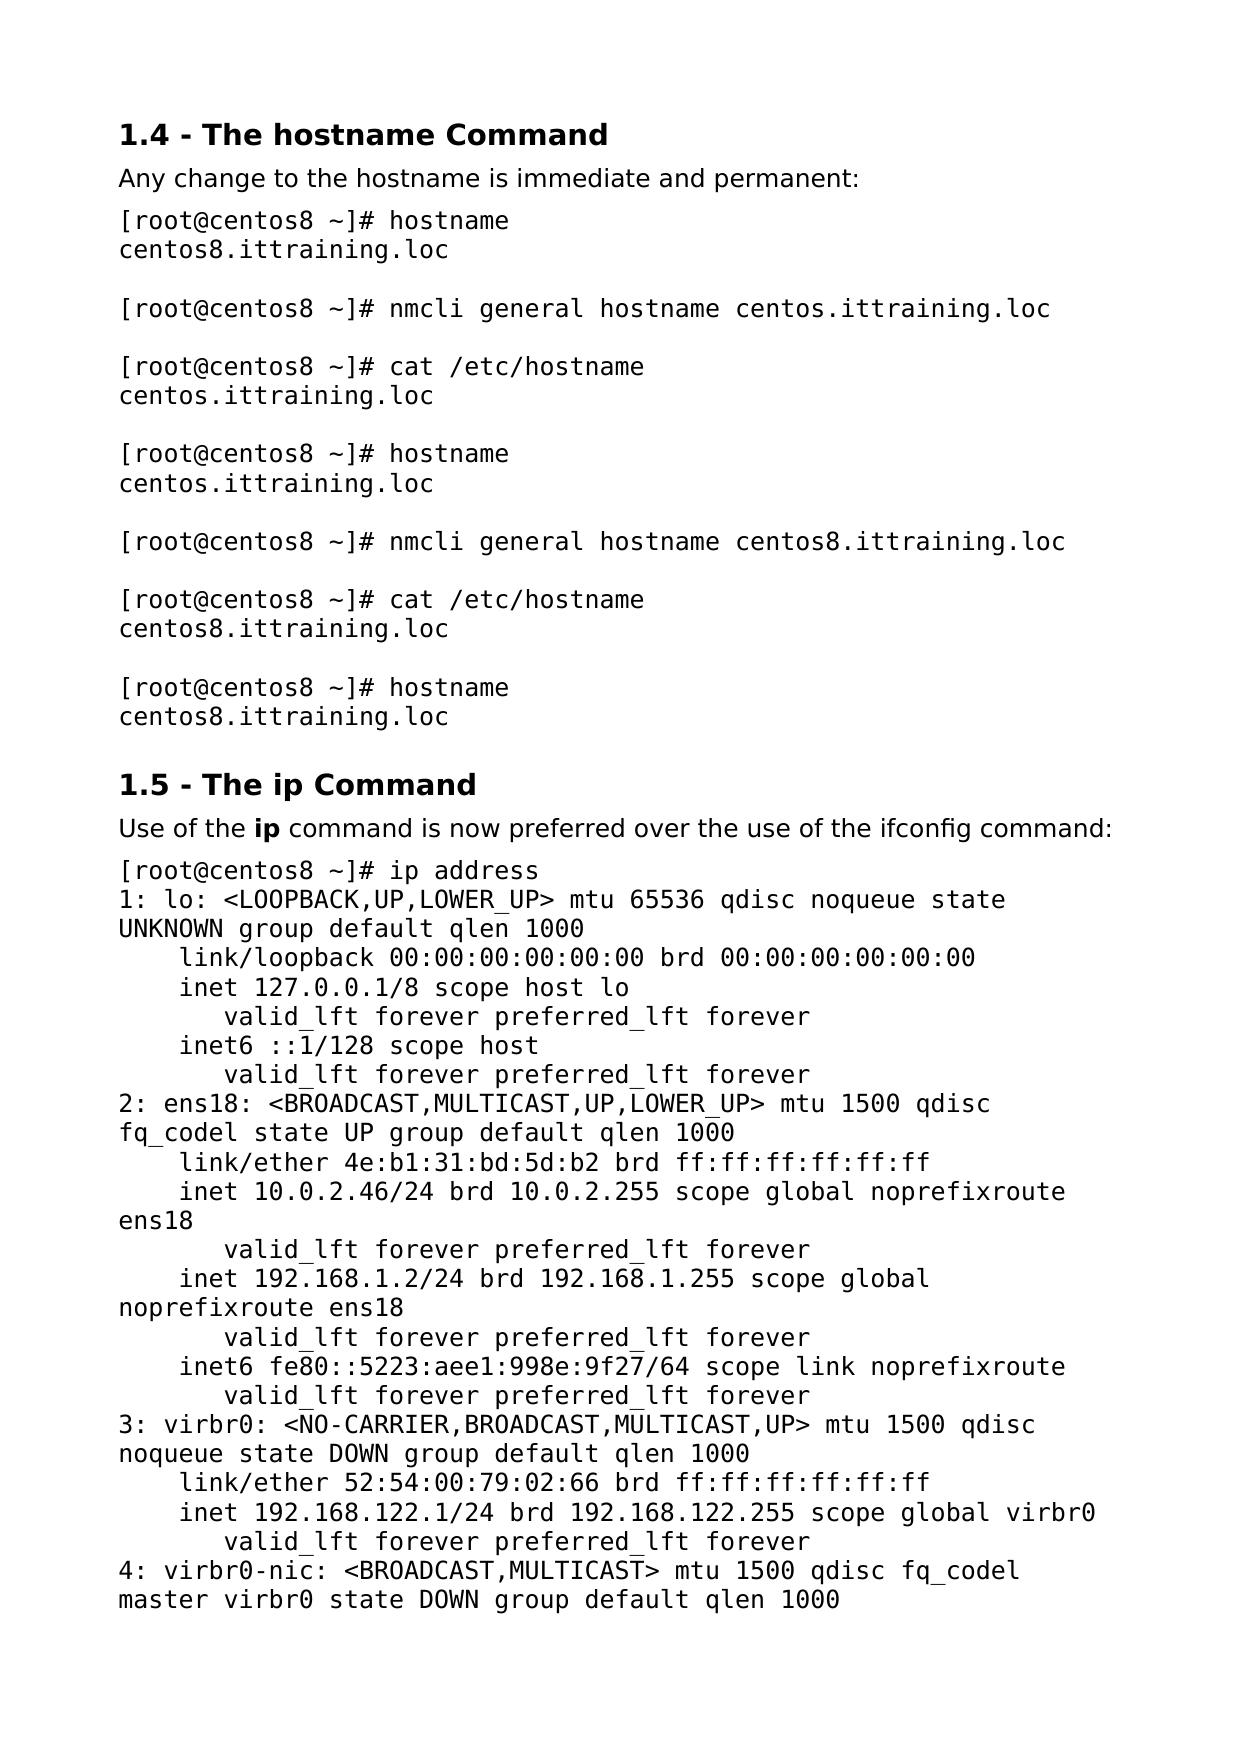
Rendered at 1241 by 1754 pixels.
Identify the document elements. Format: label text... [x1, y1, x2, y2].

subtitle 1.4 - The hostname Command [118, 118, 1122, 152]
text [root@centos8 ~]# hostname centos8.ittraining.loc [root@centos8 ~]# nmcli general hostname centos.ittraining.loc [root@centos8 ~]# cat /etc/hostname centos.ittraining.loc [root@centos8 ~]# hostname centos.ittraining.loc [root@centos8 ~]# nmcli general hostname centos8.ittraining.loc [root@centos8 ~]# cat /etc/hostname centos8.ittraining.loc [root@centos8 ~]# hostname centos8.ittraining.loc [118, 206, 1122, 731]
subtitle 1.5 - The ip Command [118, 768, 1122, 802]
text Any change to the hostname is immediate and permanent: [118, 164, 1122, 194]
text Use of the ip command is now preferred over the use of the ifconfig command: [118, 814, 1122, 844]
text [root@centos8 ~]# ip address 1: lo: <LOOPBACK,UP,LOWER_UP> mtu 65536 qdisc noqueue state UNKNOWN group default qlen 1000 link/loopback 00:00:00:00:00:00 brd 00:00:00:00:00:00 inet 127.0.0.1/8 scope host lo valid_lft forever preferred_lft forever inet6 ::1/128 scope host valid_lft forever preferred_lft forever 2: ens18: <BROADCAST,MULTICAST,UP,LOWER_UP> mtu 1500 qdisc fq_codel state UP group default qlen 1000 link/ether 4e:b1:31:bd:5d:b2 brd ff:ff:ff:ff:ff:ff inet 10.0.2.46/24 brd 10.0.2.255 scope global noprefixroute ens18 valid_lft forever preferred_lft forever inet 192.168.1.2/24 brd 192.168.1.255 scope global noprefixroute ens18 valid_lft forever preferred_lft forever inet6 fe80::5223:aee1:998e:9f27/64 scope link noprefixroute valid_lft forever preferred_lft forever 3: virbr0: <NO-CARRIER,BROADCAST,MULTICAST,UP> mtu 1500 qdisc noqueue state DOWN group default qlen 1000 link/ether 52:54:00:79:02:66 brd ff:ff:ff:ff:ff:ff inet 192.168.122.1/24 brd 192.168.122.255 scope global virbr0 valid_lft forever preferred_lft forever 4: virbr0-nic: <BROADCAST,MULTICAST> mtu 1500 qdisc fq_codel master virbr0 state DOWN group default qlen 1000 [118, 856, 1122, 1614]
